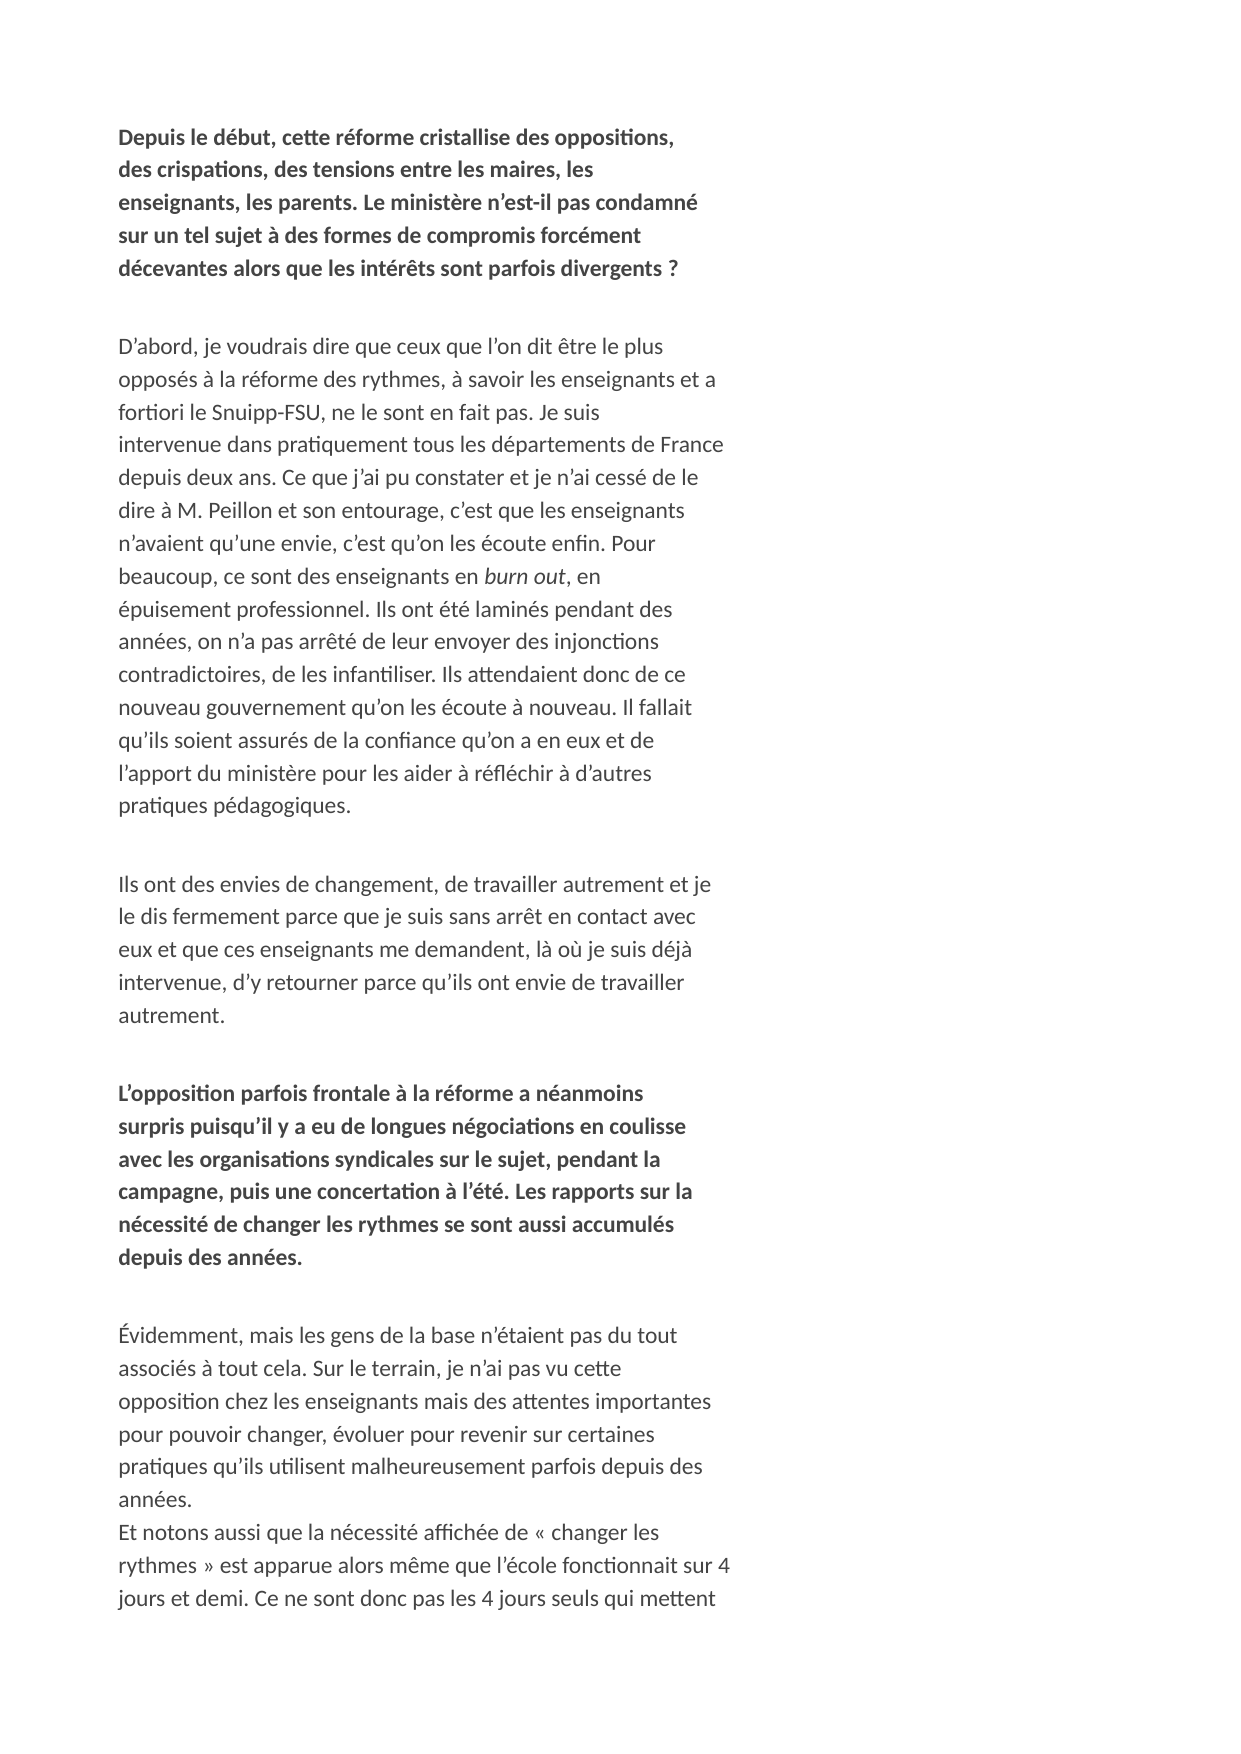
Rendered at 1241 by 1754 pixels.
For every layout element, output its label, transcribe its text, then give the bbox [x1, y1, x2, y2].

text D’abord, je voudrais dire que ceux que l’on dit être le plus opposés à la réforme des rythmes, à savoir les enseignants et a fortiori le Snuipp-FSU, ne le sont en fait pas. Je suis intervenue dans pratiquement tous les départements de France depuis deux ans. Ce que j’ai pu constater et je n’ai cessé de le dire à M. Peillon et son entourage, c’est que les enseignants n’avaient qu’une envie, c’est qu’on les écoute enfin. Pour beaucoup, ce sont des enseignants en burn out, en épuisement professionnel. Ils ont été laminés pendant des années, on n’a pas arrêté de leur envoyer des injonctions contradictoires, de les infantiliser. Ils attendaient donc de ce nouveau gouvernement qu’on les écoute à nouveau. Il fallait qu’ils soient assurés de la confiance qu’on a en eux et de l’apport du ministère pour les aider à réfléchir à d’autres pratiques pédagogiques. [118, 327, 1122, 820]
text Depuis le début, cette réforme cristallise des oppositions, des crispations, des tensions entre les maires, les enseignants, les parents. Le ministère n’est-il pas condamné sur un tel sujet à des formes de compromis forcément décevantes alors que les intérêts sont parfois divergents ? [118, 118, 1122, 282]
text L’opposition parfois frontale à la réforme a néanmoins surpris puisqu’il y a eu de longues négociations en coulisse avec les organisations syndicales sur le sujet, pendant la campagne, puis une concertation à l’été. Les rapports sur la nécessité de changer les rythmes se sont aussi accumulés depuis des années. [118, 1074, 1122, 1271]
text Et notons aussi que la nécessité affichée de « changer les rythmes » est apparue alors même que l’école fonctionnait sur 4 jours et demi. Ce ne sont donc pas les 4 jours seuls qui mettent [118, 1513, 1122, 1612]
text Évidemment, mais les gens de la base n’étaient pas du tout associés à tout cela. Sur le terrain, je n’ai pas vu cette opposition chez les enseignants mais des attentes importantes pour pouvoir changer, évoluer pour revenir sur certaines pratiques qu’ils utilisent malheureusement parfois depuis des années. [118, 1317, 1122, 1513]
text Ils ont des envies de changement, de travailler autrement et je le dis fermement parce que je suis sans arrêt en contact avec eux et que ces enseignants me demandent, là où je suis déjà intervenue, d’y retourner parce qu’ils ont envie de travailler autrement. [118, 865, 1122, 1029]
